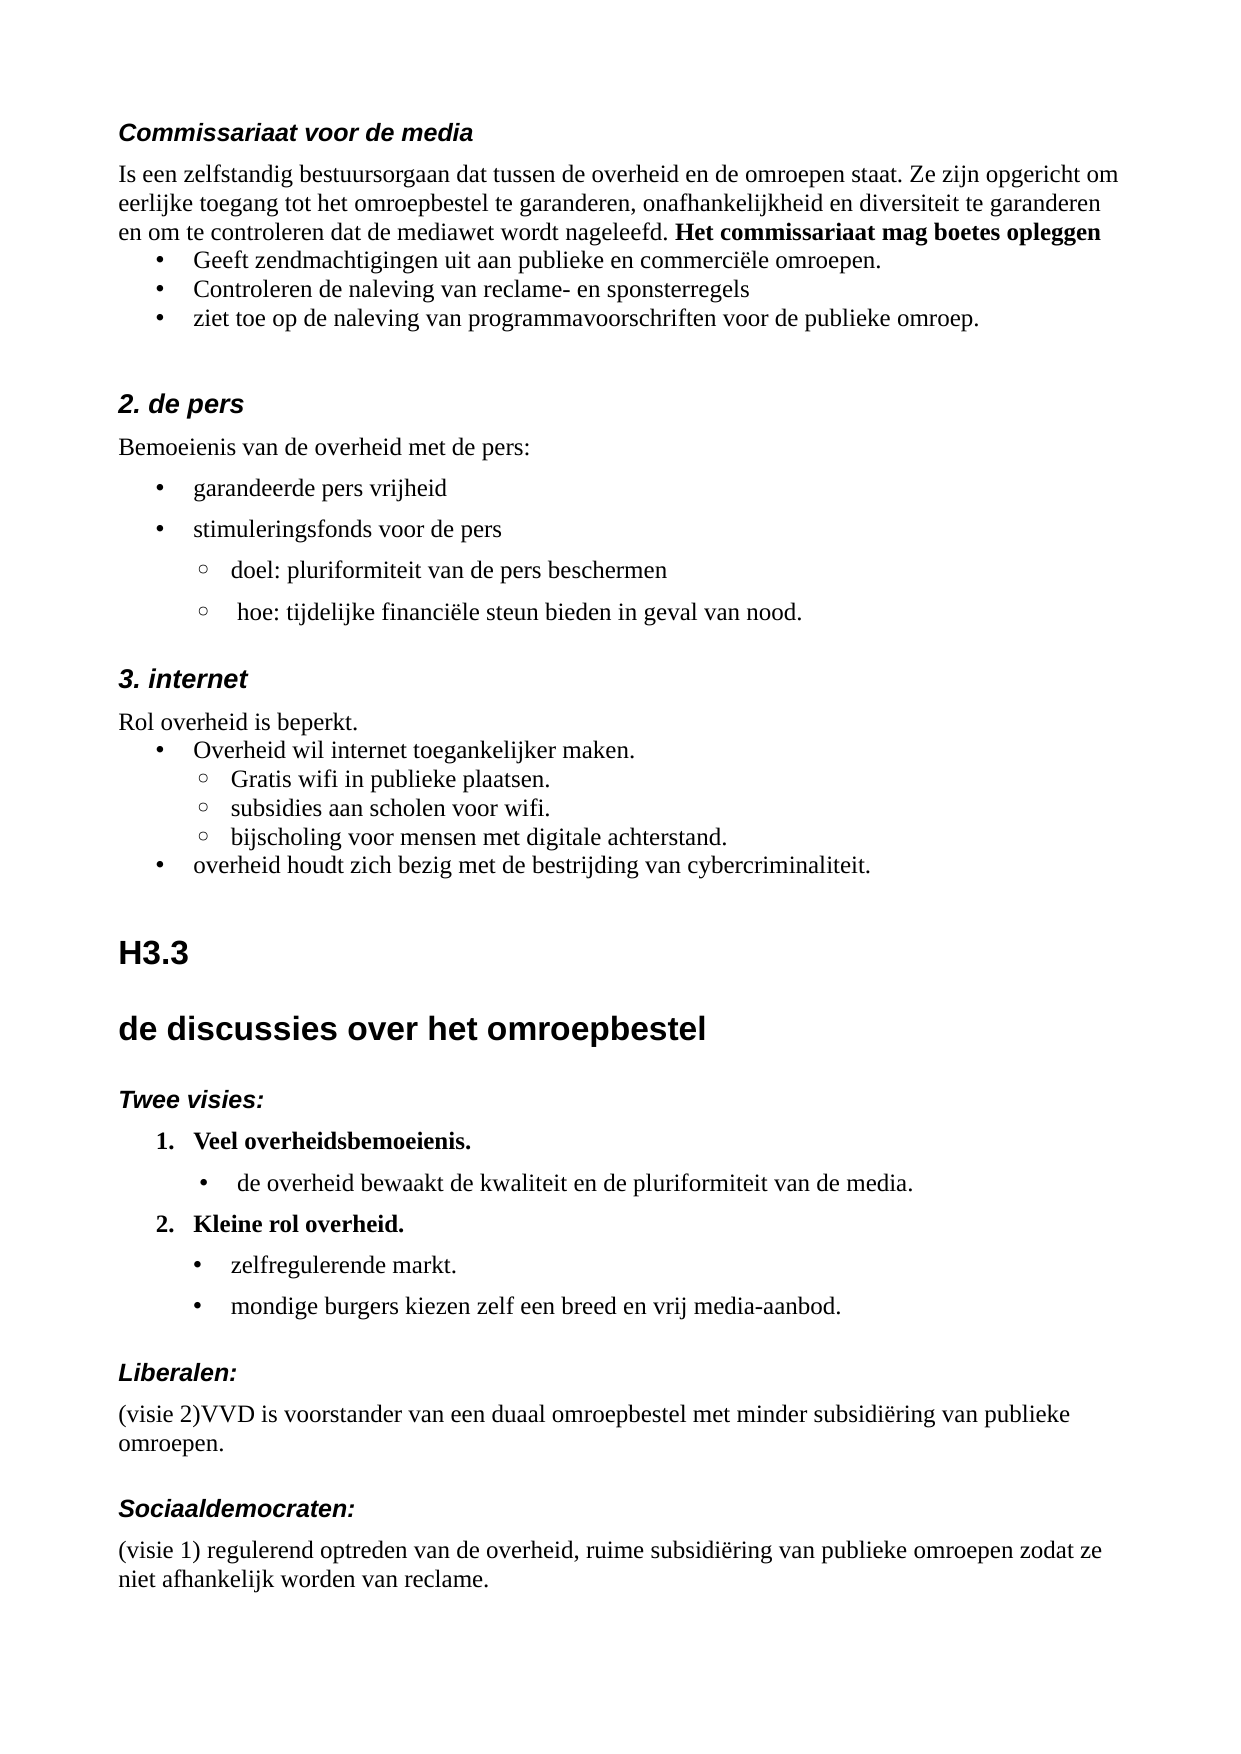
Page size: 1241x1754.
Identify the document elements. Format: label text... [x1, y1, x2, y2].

list doel: pluriformiteit van de pers beschermen [193, 555, 1122, 584]
list Gratis wifi in publieke plaatsen. [193, 764, 1122, 793]
text (visie 2)VVD is voorstander van een duaal omroepbestel met minder subsidiëring van publieke omroepen. [118, 1399, 1122, 1456]
text Bemoeienis van de overheid met de pers: [118, 432, 1122, 460]
list garandeerde pers vrijheid [156, 473, 1122, 502]
subtitle 2. de pers [118, 386, 1122, 419]
list Veel overheidsbemoeienis. [156, 1126, 1122, 1155]
text Is een zelfstandig bestuursorgaan dat tussen de overheid en de omroepen staat. Ze zijn opgericht om eerlijke toegang tot het omroepbestel te garanderen, onafhankelijkheid en diversiteit te garanderen en om te controleren dat de mediawet wordt nageleefd. Het commissariaat mag boetes opleggen [118, 159, 1122, 246]
list ziet toe op de naleving van programmavoorschriften voor de publieke omroep. [156, 303, 1122, 332]
list mondige burgers kiezen zelf een breed en vrij media-aanbod. [193, 1291, 1122, 1320]
list subsidies aan scholen voor wifi. [193, 793, 1122, 822]
list hoe: tijdelijke financiële steun bieden in geval van nood. [193, 597, 1122, 625]
text Rol overheid is beperkt. [118, 707, 1122, 735]
list Overheid wil internet toegankelijker maken. [156, 735, 1122, 764]
subtitle Commissariaat voor de media [118, 118, 1122, 147]
text (visie 1) regulerend optreden van de overheid, ruime subsidiëring van publieke omroepen zodat ze niet afhankelijk worden van reclame. [118, 1535, 1122, 1593]
subtitle Sociaaldemocraten: [118, 1494, 1122, 1523]
subtitle Liberalen: [118, 1358, 1122, 1386]
list stimuleringsfonds voor de pers [156, 514, 1122, 543]
subtitle de discussies over het omroepbestel [118, 1009, 1122, 1048]
list Controleren de naleving van reclame- en sponsterregels [156, 274, 1122, 303]
list overheid houdt zich bezig met de bestrijding van cybercriminaliteit. [156, 850, 1122, 879]
list de overheid bewaakt de kwaliteit en de pluriformiteit van de media. [199, 1168, 1122, 1196]
list zelfregulerende markt. [193, 1250, 1122, 1279]
subtitle 3. internet [118, 663, 1122, 694]
list Geeft zendmachtigingen uit aan publieke en commerciële omroepen. [156, 246, 1122, 274]
subtitle Twee visies: [118, 1085, 1122, 1114]
subtitle H3.3 [118, 933, 1122, 972]
list Kleine rol overheid. [156, 1209, 1122, 1238]
list bijscholing voor mensen met digitale achterstand. [193, 822, 1122, 850]
